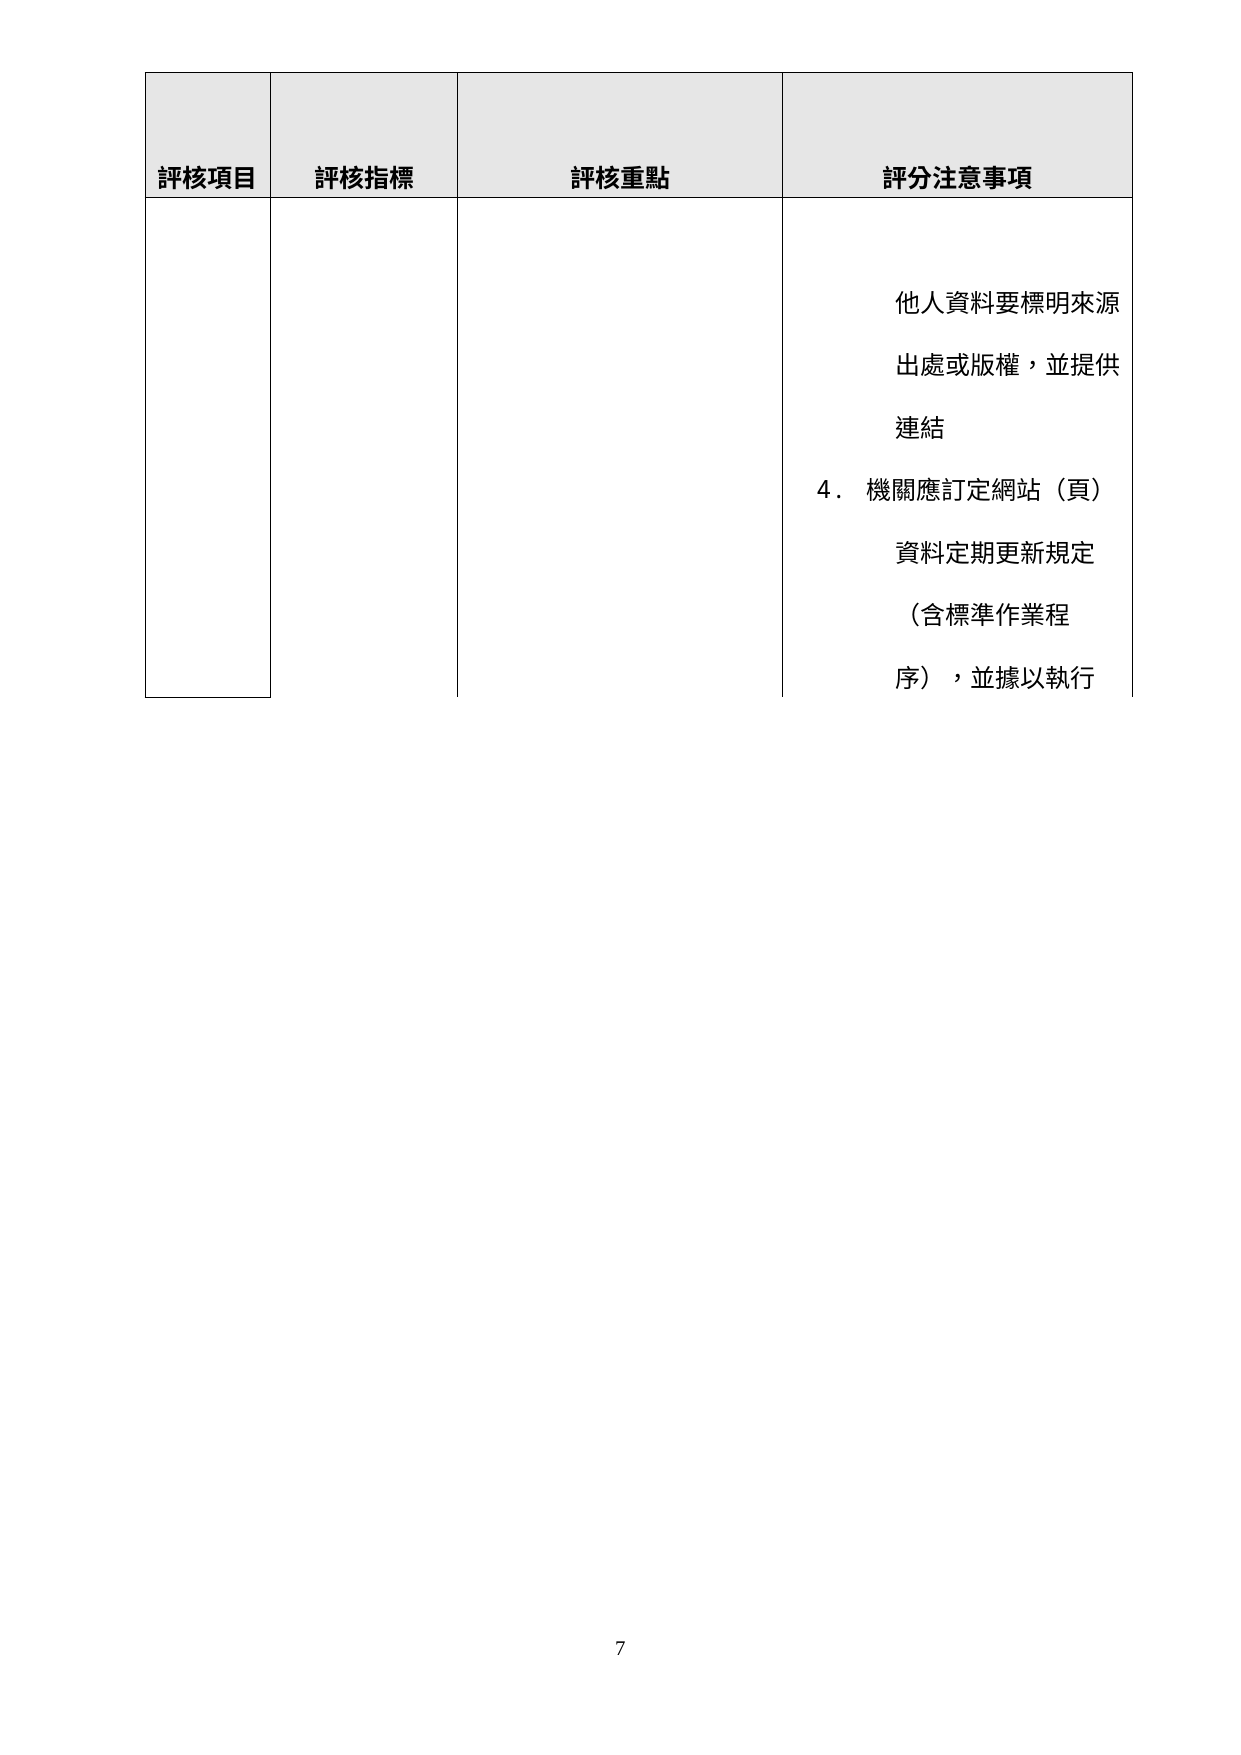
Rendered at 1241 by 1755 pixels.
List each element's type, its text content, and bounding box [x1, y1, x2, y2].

table_header 評核指標 [271, 73, 457, 197]
table_header 評核項目 [146, 73, 270, 197]
table_cell [458, 198, 782, 697]
table_header 評核重點 [458, 73, 782, 197]
table_cell 他人資料要標明來源出處或版權，並提供連結 機關應訂定網站（頁）資料定期更新規定（含標準作業程序），並據以執行 [783, 198, 1132, 697]
table_cell [146, 198, 270, 697]
table_header 評分注意事項 [783, 73, 1132, 197]
table_cell [271, 198, 457, 697]
